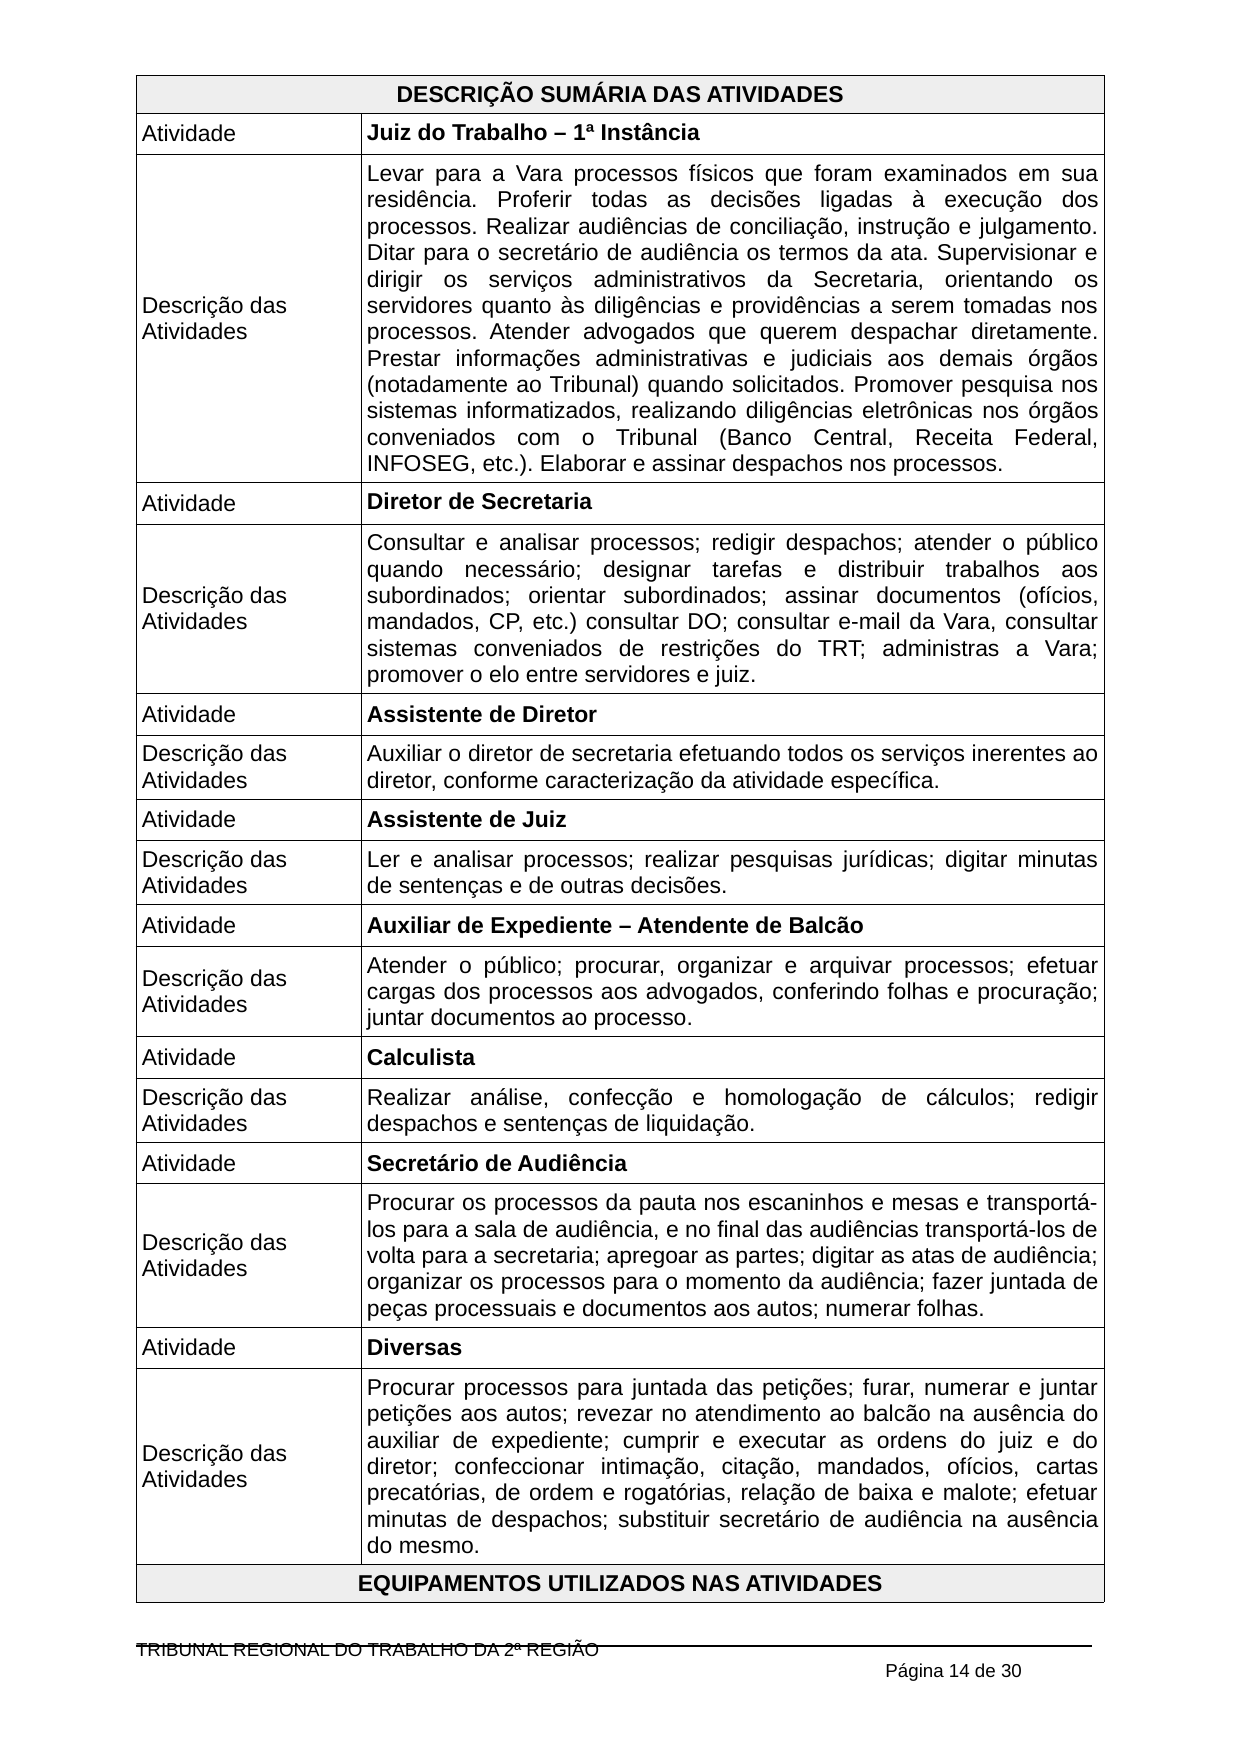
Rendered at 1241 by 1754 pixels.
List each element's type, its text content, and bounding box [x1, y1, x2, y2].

table_cell EQUIPAMENTOS UTILIZADOS NAS ATIVIDADES [137, 1565, 1104, 1602]
table_cell Descrição das Atividades [137, 1369, 361, 1564]
table_cell Descrição das Atividades [137, 155, 361, 482]
table_cell Procurar os processos da pauta nos escaninhos e mesas e transportá-los para a sala de audiência, e no final das audiências transportá-los de volta para a secretaria; apregoar as partes; digitar as atas de audiência; organizar os processos para o momento da audiência; fazer juntada de peças processuais e documentos aos autos; numerar folhas. [362, 1184, 1104, 1327]
table_cell Secretário de Audiência [362, 1143, 1104, 1183]
table_cell Atividade [137, 1143, 361, 1183]
table_cell Descrição das Atividades [137, 1184, 361, 1327]
table_cell Assistente de Juiz [362, 800, 1104, 840]
table_cell Atividade [137, 483, 361, 523]
table_cell Atividade [137, 905, 361, 946]
table_cell Descrição das Atividades [137, 525, 361, 693]
table_cell Juiz do Trabalho – 1ª Instância [362, 114, 1104, 154]
table_cell Descrição das Atividades [137, 841, 361, 904]
table_cell Consultar e analisar processos; redigir despachos; atender o público quando necessário; designar tarefas e distribuir trabalhos aos subordinados; orientar subordinados; assinar documentos (ofícios, mandados, CP, etc.) consultar DO; consultar e-mail da Vara, consultar sistemas conveniados de restrições do TRT; administras a Vara; promover o elo entre servidores e juiz. [362, 525, 1104, 693]
table_cell Atender o público; procurar, organizar e arquivar processos; efetuar cargas dos processos aos advogados, conferindo folhas e procuração; juntar documentos ao processo. [362, 947, 1104, 1036]
table_cell Auxiliar de Expediente – Atendente de Balcão [362, 905, 1104, 946]
table_cell Realizar análise, confecção e homologação de cálculos; redigir despachos e sentenças de liquidação. [362, 1079, 1104, 1142]
table_cell Atividade [137, 114, 361, 154]
table_cell Diversas [362, 1328, 1104, 1368]
table_cell Assistente de Diretor [362, 694, 1104, 734]
table_cell Ler e analisar processos; realizar pesquisas jurídicas; digitar minutas de sentenças e de outras decisões. [362, 841, 1104, 904]
table_cell DESCRIÇÃO SUMÁRIA DAS ATIVIDADES [137, 76, 1104, 113]
table_cell Atividade [137, 1037, 361, 1078]
table_cell Atividade [137, 1328, 361, 1368]
table_cell Diretor de Secretaria [362, 483, 1104, 523]
table_cell Calculista [362, 1037, 1104, 1078]
table_cell Atividade [137, 800, 361, 840]
table_cell Auxiliar o diretor de secretaria efetuando todos os serviços inerentes ao diretor, conforme caracterização da atividade específica. [362, 736, 1104, 799]
table_cell Atividade [137, 694, 361, 734]
table_cell Descrição das Atividades [137, 1079, 361, 1142]
table_cell Procurar processos para juntada das petições; furar, numerar e juntar petições aos autos; revezar no atendimento ao balcão na ausência do auxiliar de expediente; cumprir e executar as ordens do juiz e do diretor; confeccionar intimação, citação, mandados, ofícios, cartas precatórias, de ordem e rogatórias, relação de baixa e malote; efetuar minutas de despachos; substituir secretário de audiência na ausência do mesmo. [362, 1369, 1104, 1564]
table_cell Levar para a Vara processos físicos que foram examinados em sua residência. Proferir todas as decisões ligadas à execução dos processos. Realizar audiências de conciliação, instrução e julgamento. Ditar para o secretário de audiência os termos da ata. Supervisionar e dirigir os serviços administrativos da Secretaria, orientando os servidores quanto às diligências e providências a serem tomadas nos processos. Atender advogados que querem despachar diretamente. Prestar informações administrativas e judiciais aos demais órgãos (notadamente ao Tribunal) quando solicitados. Promover pesquisa nos sistemas informatizados, realizando diligências eletrônicas nos órgãos conveniados com o Tribunal (Banco Central, Receita Federal, INFOSEG, etc.). Elaborar e assinar despachos nos processos. [362, 155, 1104, 482]
table_cell Descrição das Atividades [137, 736, 361, 799]
table_cell Descrição das Atividades [137, 947, 361, 1036]
